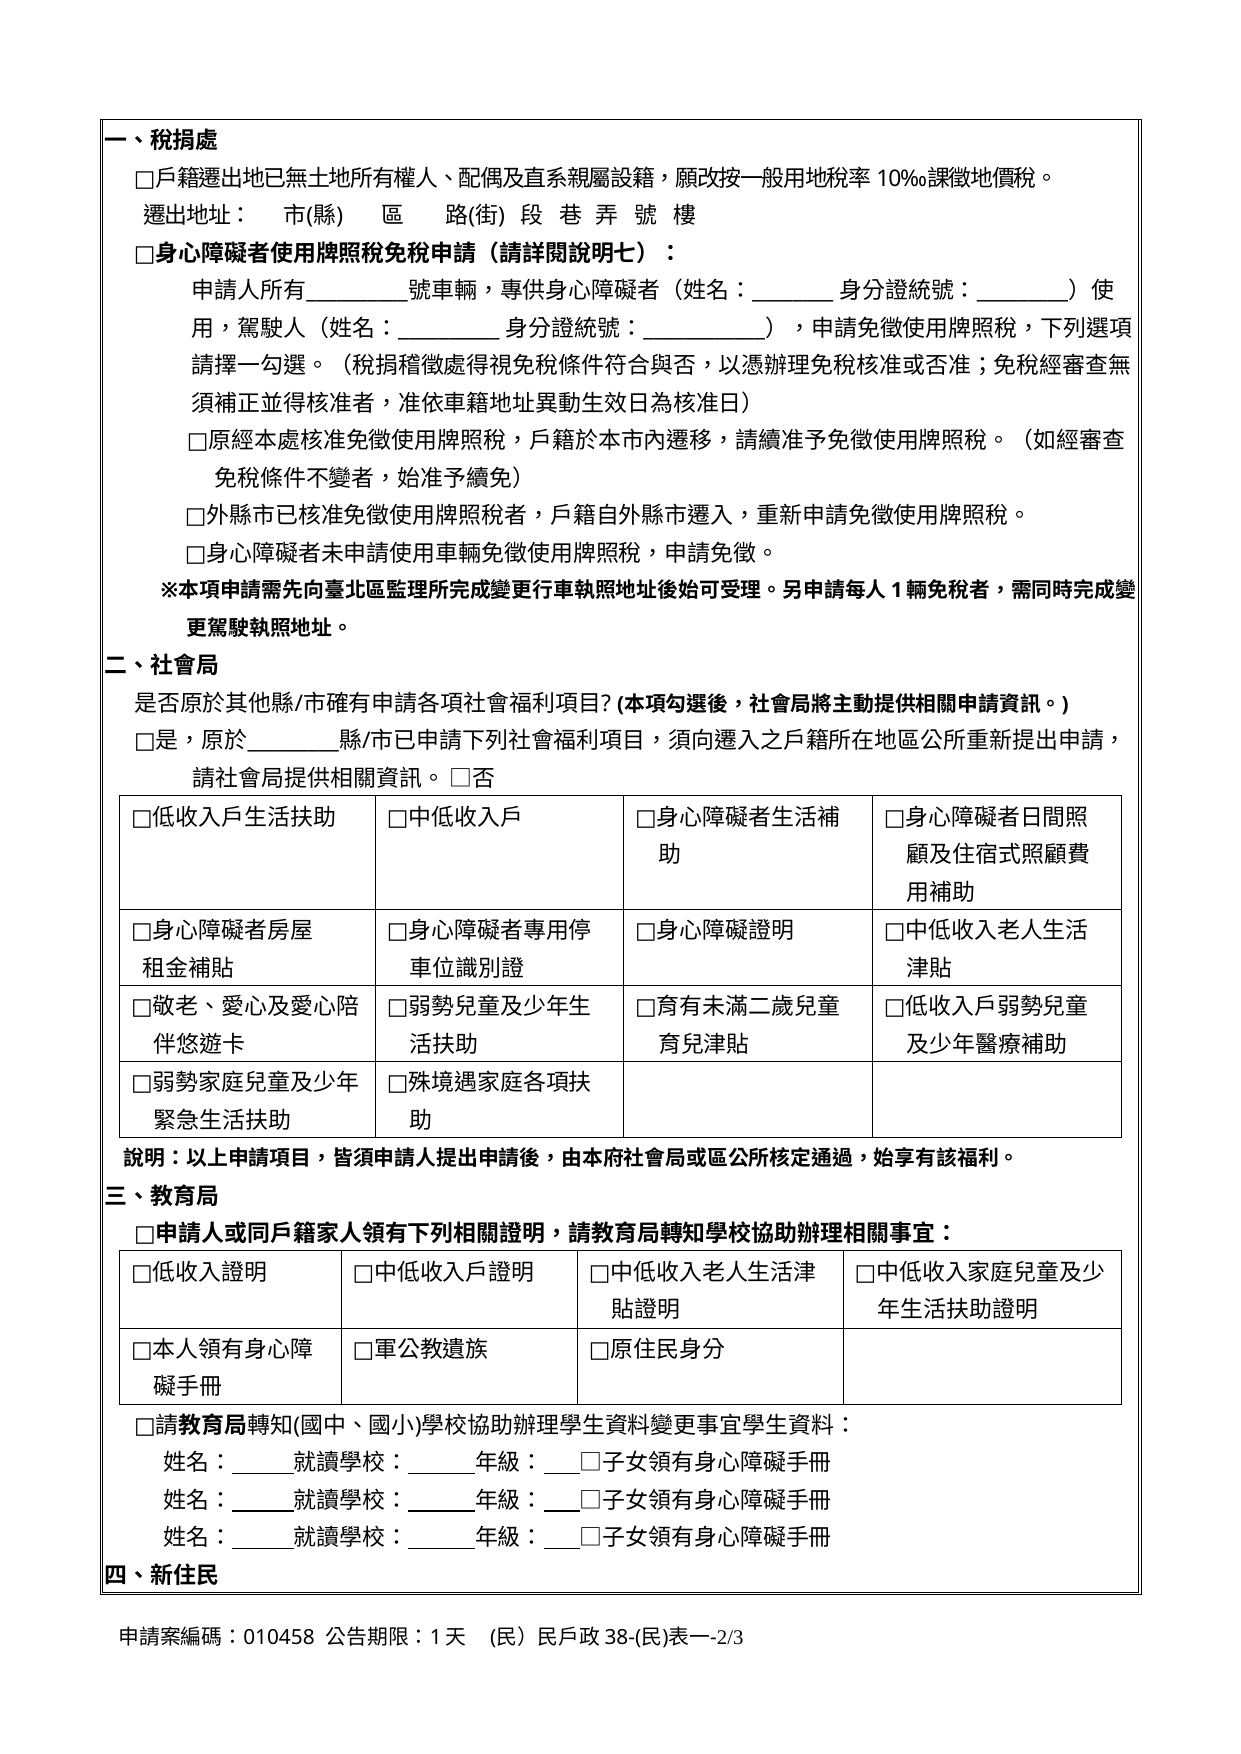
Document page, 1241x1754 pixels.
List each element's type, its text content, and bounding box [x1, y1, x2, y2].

table_header □中低收入戶證明 [342, 1251, 577, 1327]
table_cell [873, 1062, 1121, 1137]
table_cell □育有未滿二歲兒童育兒津貼 [624, 986, 872, 1061]
table_header □中低收入老人生活津貼證明 [578, 1251, 843, 1327]
table_header 一、稅捐處 □戶籍遷出地已無土地所有權人、配偶及直系親屬設籍，願改按一般用地稅率10‰課徵地價稅。 遷出地址： 市(縣) 區 路(街) 段 巷 弄 號 樓 □身心障礙者使用牌照稅免稅申請（請詳閱說明七）： 申請人所有__________號車輛，專供身心障礙者（姓名：________ 身分證統號：_________）使用，駕駛人（姓名：__________ 身分證統號：____________），申請免徵使用牌照稅，下列選項請擇一勾選。（稅捐稽徵處得視免稅條件符合與否，以憑辦理免稅核准或否准；免稅經審查無須補正並得核准者，准依車籍地址異動生效日為核准日） □原經本處核准免徵使用牌照稅，戶籍於本市內遷移，請續准予免徵使用牌照稅。（如經審查免稅條件不變者，始准予續免） □外縣市已核准免徵使用牌照稅者，戶籍自外縣市遷入，重新申請免徵使用牌照稅。 □身心障礙者未申請使用車輛免徵使用牌照稅，申請免徵。 ※本項申請需先向臺北區監理所完成變更行車執照地址後始可受理。另申請每人1輛免稅者，需同時完成變更駕駛執照地址。 二、社會局 是否原於其他縣/市確有申請各項社會福利項目? (本項勾選後，社會局將主動提供相關申請資訊。) □是，原於_________縣/市已申請下列社會福利項目，須向遷入之戶籍所在地區公所重新提出申請，請社會局提供相關資訊。 □否 說明：以上申請項目，皆須申請人提出申請後，由本府社會局或區公所核定通過，始享有該福利。 三、教育局 □申請人或同戶籍家人領有下列相關證明，請教育局轉知學校協助辦理相關事宜： □請教育局轉知(國中、國小)學校協助辦理學生資料變更事宜學生資料： 姓名： 就讀學校： 年級： □子女領有身心障礙手冊 姓名： 就讀學校： 年級： □子女領有身心障礙手冊 姓名： 就讀學校： 年級： □子女領有身心障礙手冊 四、新住民 [103, 120, 1138, 1592]
table_cell □敬老、愛心及愛心陪伴悠遊卡 [120, 986, 375, 1061]
table_cell □軍公教遺族 [342, 1329, 577, 1403]
table_cell □低收入戶弱勢兒童及少年醫療補助 [873, 986, 1121, 1061]
table_header □身心障礙者生活補助 [624, 796, 872, 909]
table_cell □身心障礙者房屋 租金補貼 [120, 910, 375, 985]
table_header □低收入證明 [120, 1251, 341, 1327]
table_cell □殊境遇家庭各項扶助 [376, 1062, 623, 1137]
table_cell □中低收入老人生活津貼 [873, 910, 1121, 985]
table_header □中低收入家庭兒童及少年生活扶助證明 [844, 1251, 1121, 1327]
table_cell [624, 1062, 872, 1137]
table_cell □身心障礙者專用停車位識別證 [376, 910, 623, 985]
table_header □身心障礙者日間照顧及住宿式照顧費用補助 [873, 796, 1121, 909]
table_cell □原住民身分 [578, 1329, 843, 1403]
table_cell [844, 1329, 1121, 1403]
table_header □中低收入戶 [376, 796, 623, 909]
table_cell □弱勢兒童及少年生活扶助 [376, 986, 623, 1061]
table_cell □本人領有身心障礙手冊 [120, 1329, 341, 1403]
table_cell □弱勢家庭兒童及少年緊急生活扶助 [120, 1062, 375, 1137]
table_cell □身心障礙證明 [624, 910, 872, 985]
table_header □低收入戶生活扶助 [120, 796, 375, 909]
